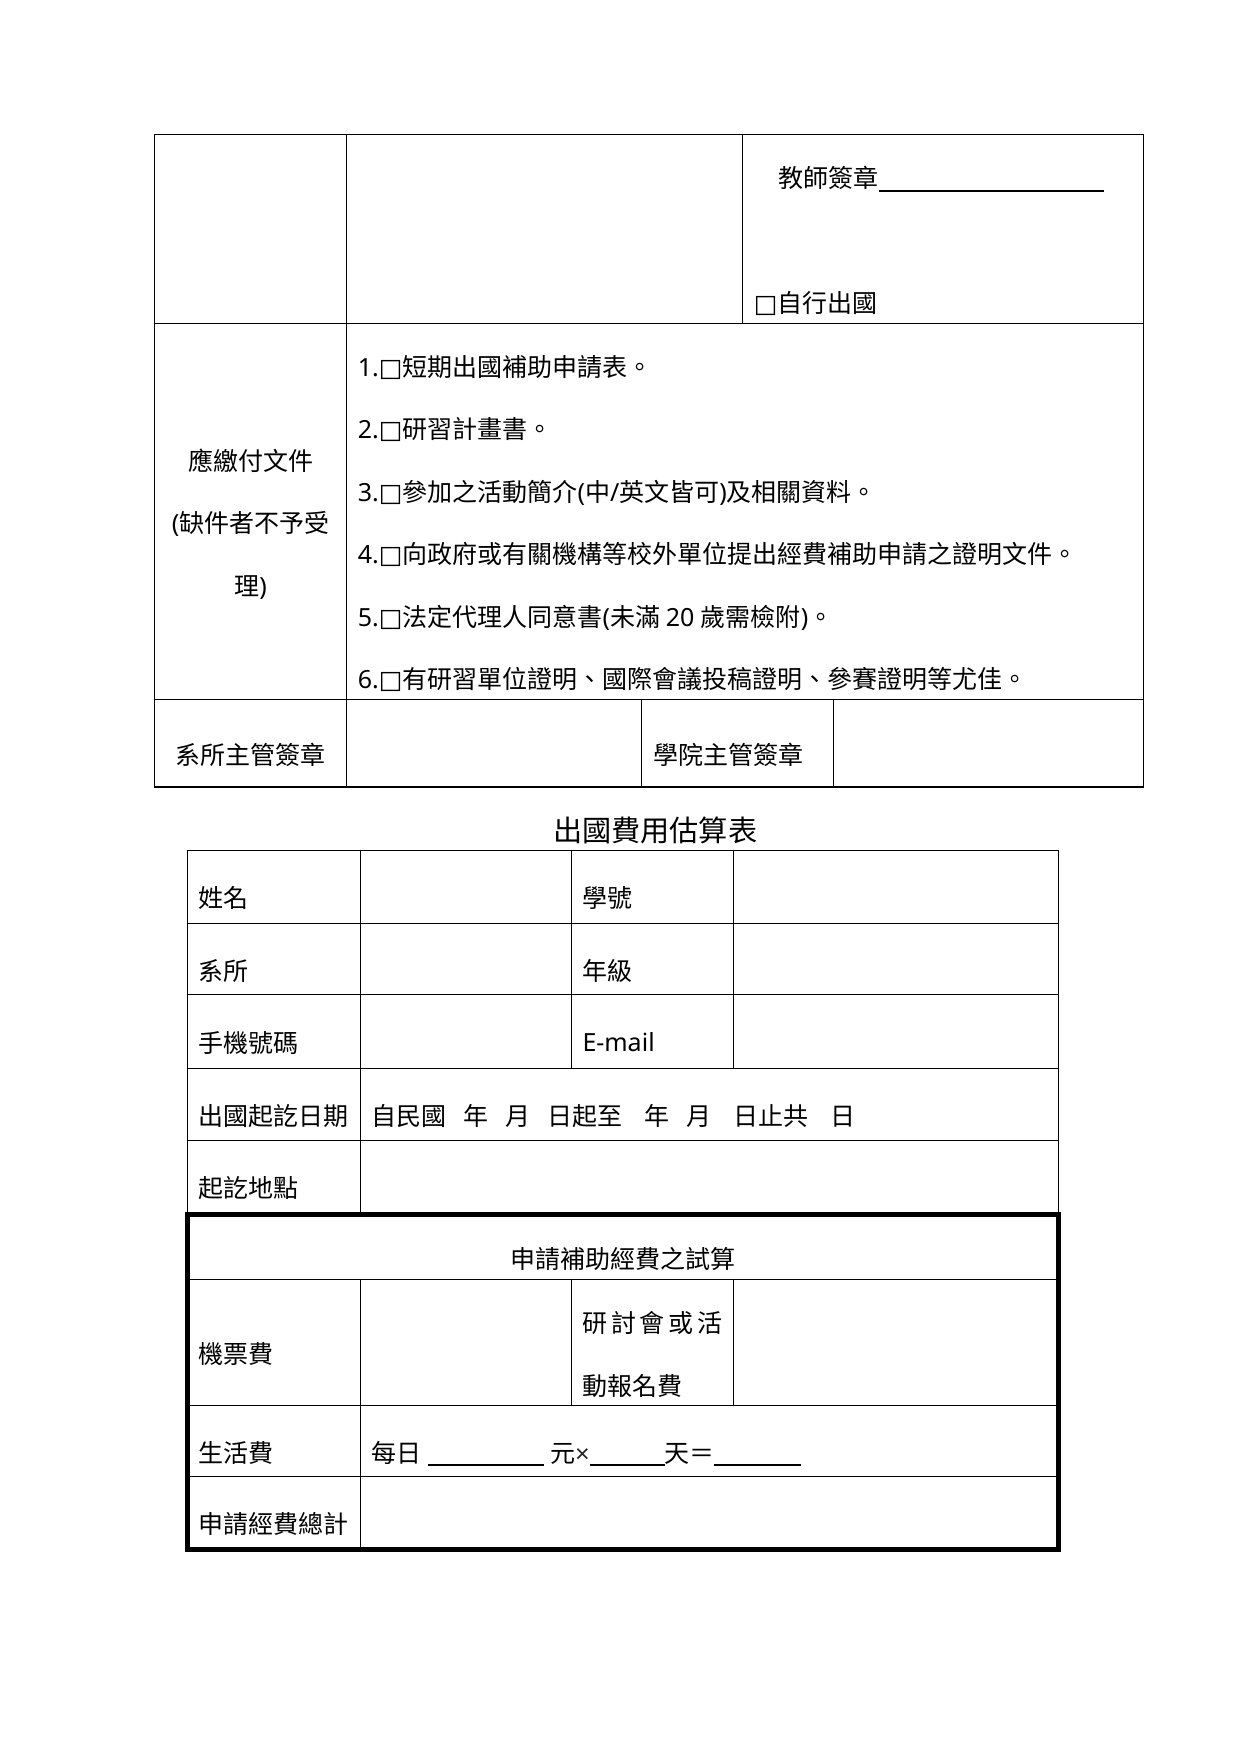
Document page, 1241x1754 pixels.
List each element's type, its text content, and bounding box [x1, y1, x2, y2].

table_cell 年級 [572, 924, 733, 994]
table_cell 起訖地點 [188, 1141, 360, 1212]
table_cell [734, 924, 1058, 994]
table_cell 系所 [188, 924, 360, 994]
table_cell 機票費 [190, 1280, 360, 1405]
table_cell [734, 1280, 1056, 1405]
table_cell [347, 700, 641, 786]
table_cell [155, 135, 346, 323]
table_cell [361, 1477, 1056, 1547]
table_cell [834, 700, 1143, 786]
table_cell 生活費 [190, 1406, 360, 1476]
table_cell [361, 924, 571, 994]
table_cell 應繳付文件 (缺件者不予受理) [155, 324, 346, 699]
table_cell [347, 135, 742, 323]
table_cell 學院主管簽章 [642, 700, 833, 786]
table_cell [361, 995, 571, 1067]
table_cell 每日 元× 天＝ [361, 1406, 1056, 1476]
table_cell 教師簽章 □自行出國 [743, 135, 1143, 323]
table_cell 申請補助經費之試算 [190, 1217, 1056, 1279]
table_cell 申請經費總計 [190, 1477, 360, 1547]
table_header 學號 [572, 851, 733, 922]
text 出國費用估算表 [187, 788, 1122, 850]
table_cell 出國起訖日期 [188, 1069, 360, 1140]
table_header [361, 851, 571, 922]
table_header 姓名 [188, 851, 360, 922]
table_cell [361, 1280, 571, 1405]
table_cell E-mail [572, 995, 733, 1067]
table_cell 1.□短期出國補助申請表。 2.□研習計畫書。 3.□參加之活動簡介(中/英文皆可)及相關資料。 4.□向政府或有關機構等校外單位提出經費補助申請之證明文件。 5.□法定代理人同意書(未滿 20 歲需檢附)。 6.□有研習單位證明、國際會議投稿證明、參賽證明等尤佳。 [347, 324, 1143, 699]
table_header [734, 851, 1058, 922]
table_cell 手機號碼 [188, 995, 360, 1067]
table_cell 系所主管簽章 [155, 700, 346, 786]
table_cell [361, 1141, 1058, 1212]
table_cell 自民國 年 月 日起至 年 月 日止共 日 [361, 1069, 1058, 1140]
table_cell [734, 995, 1058, 1067]
table_cell 研討會或活動報名費 [572, 1280, 733, 1405]
